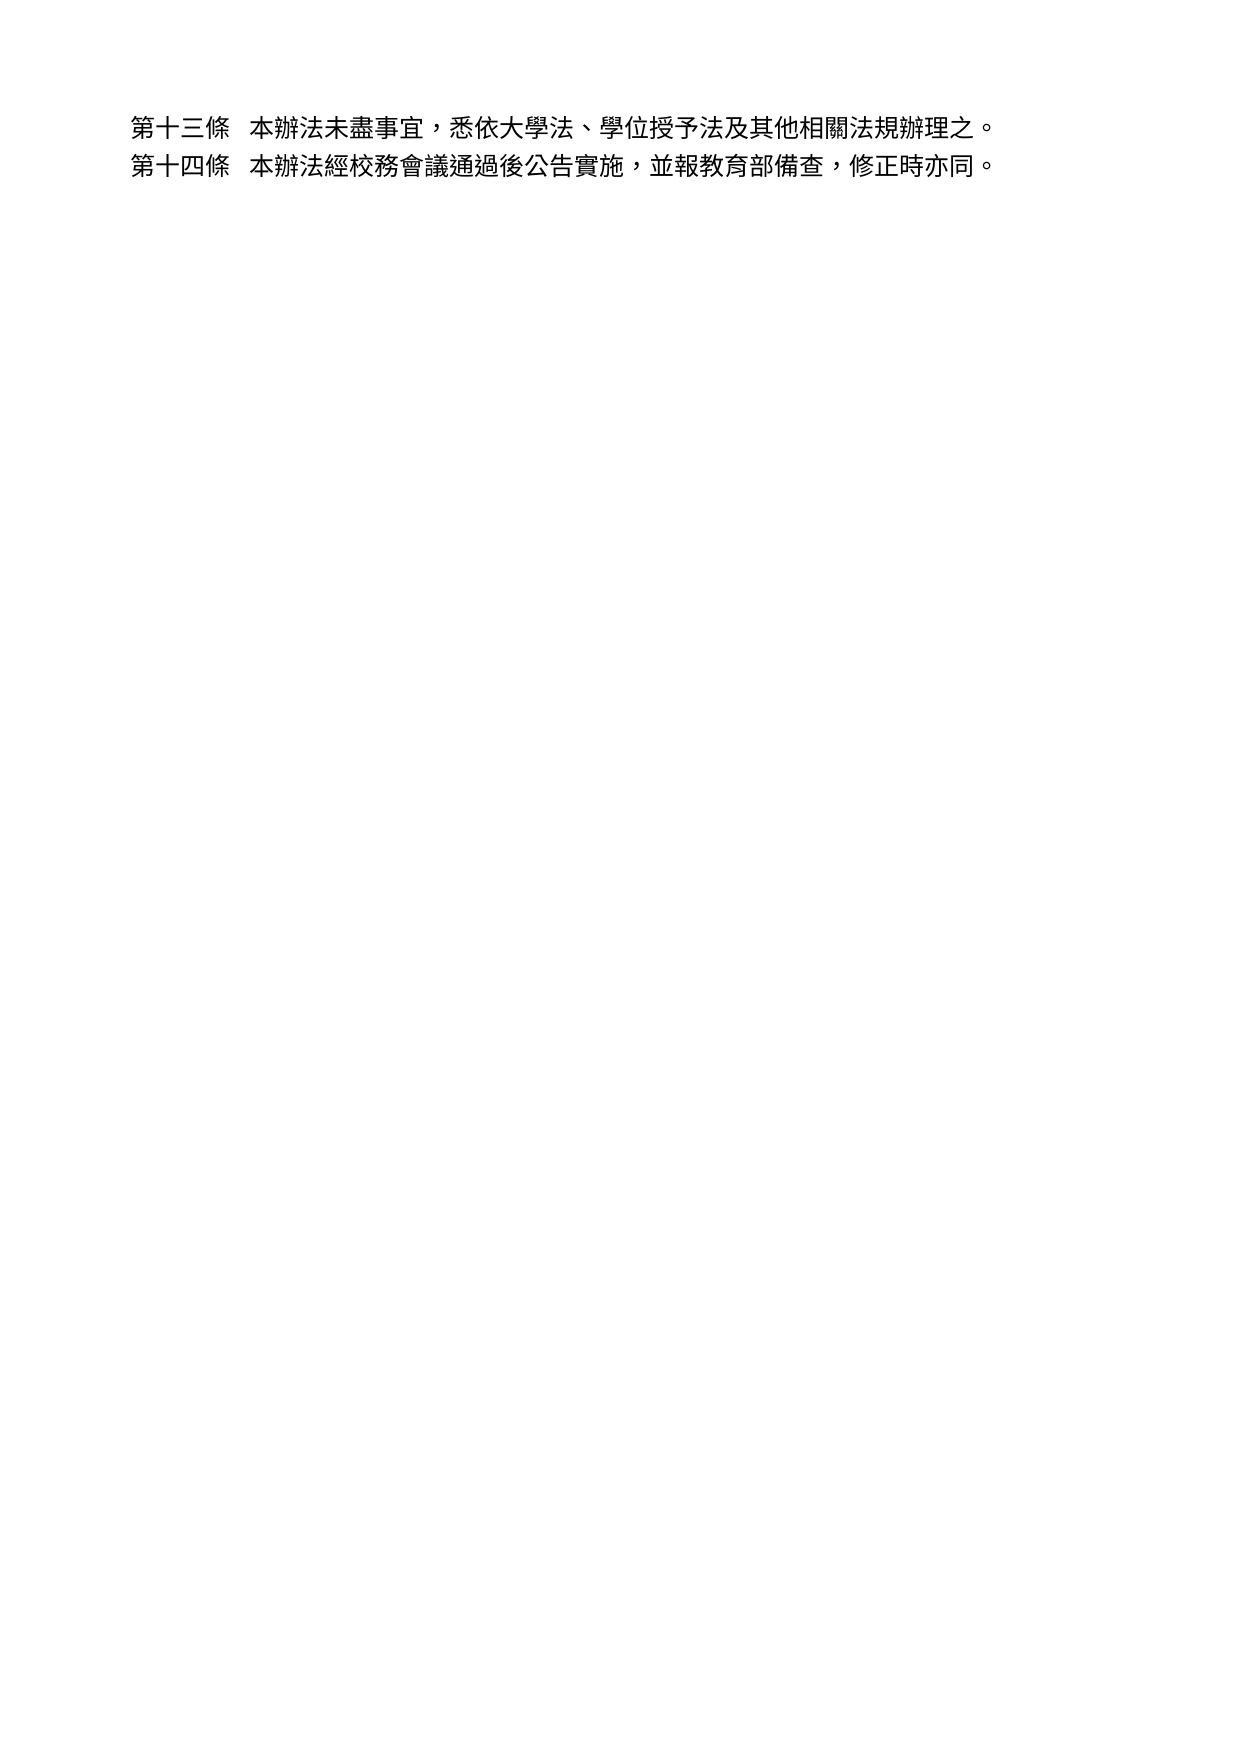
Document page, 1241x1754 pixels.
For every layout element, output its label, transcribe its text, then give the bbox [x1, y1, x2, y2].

list 本辦法未盡事宜，悉依大學法、學位授予法及其他相關法規辦理之。 [131, 108, 1122, 146]
list 本辦法經校務會議通過後公告實施，並報教育部備查，修正時亦同。 [131, 146, 1122, 183]
